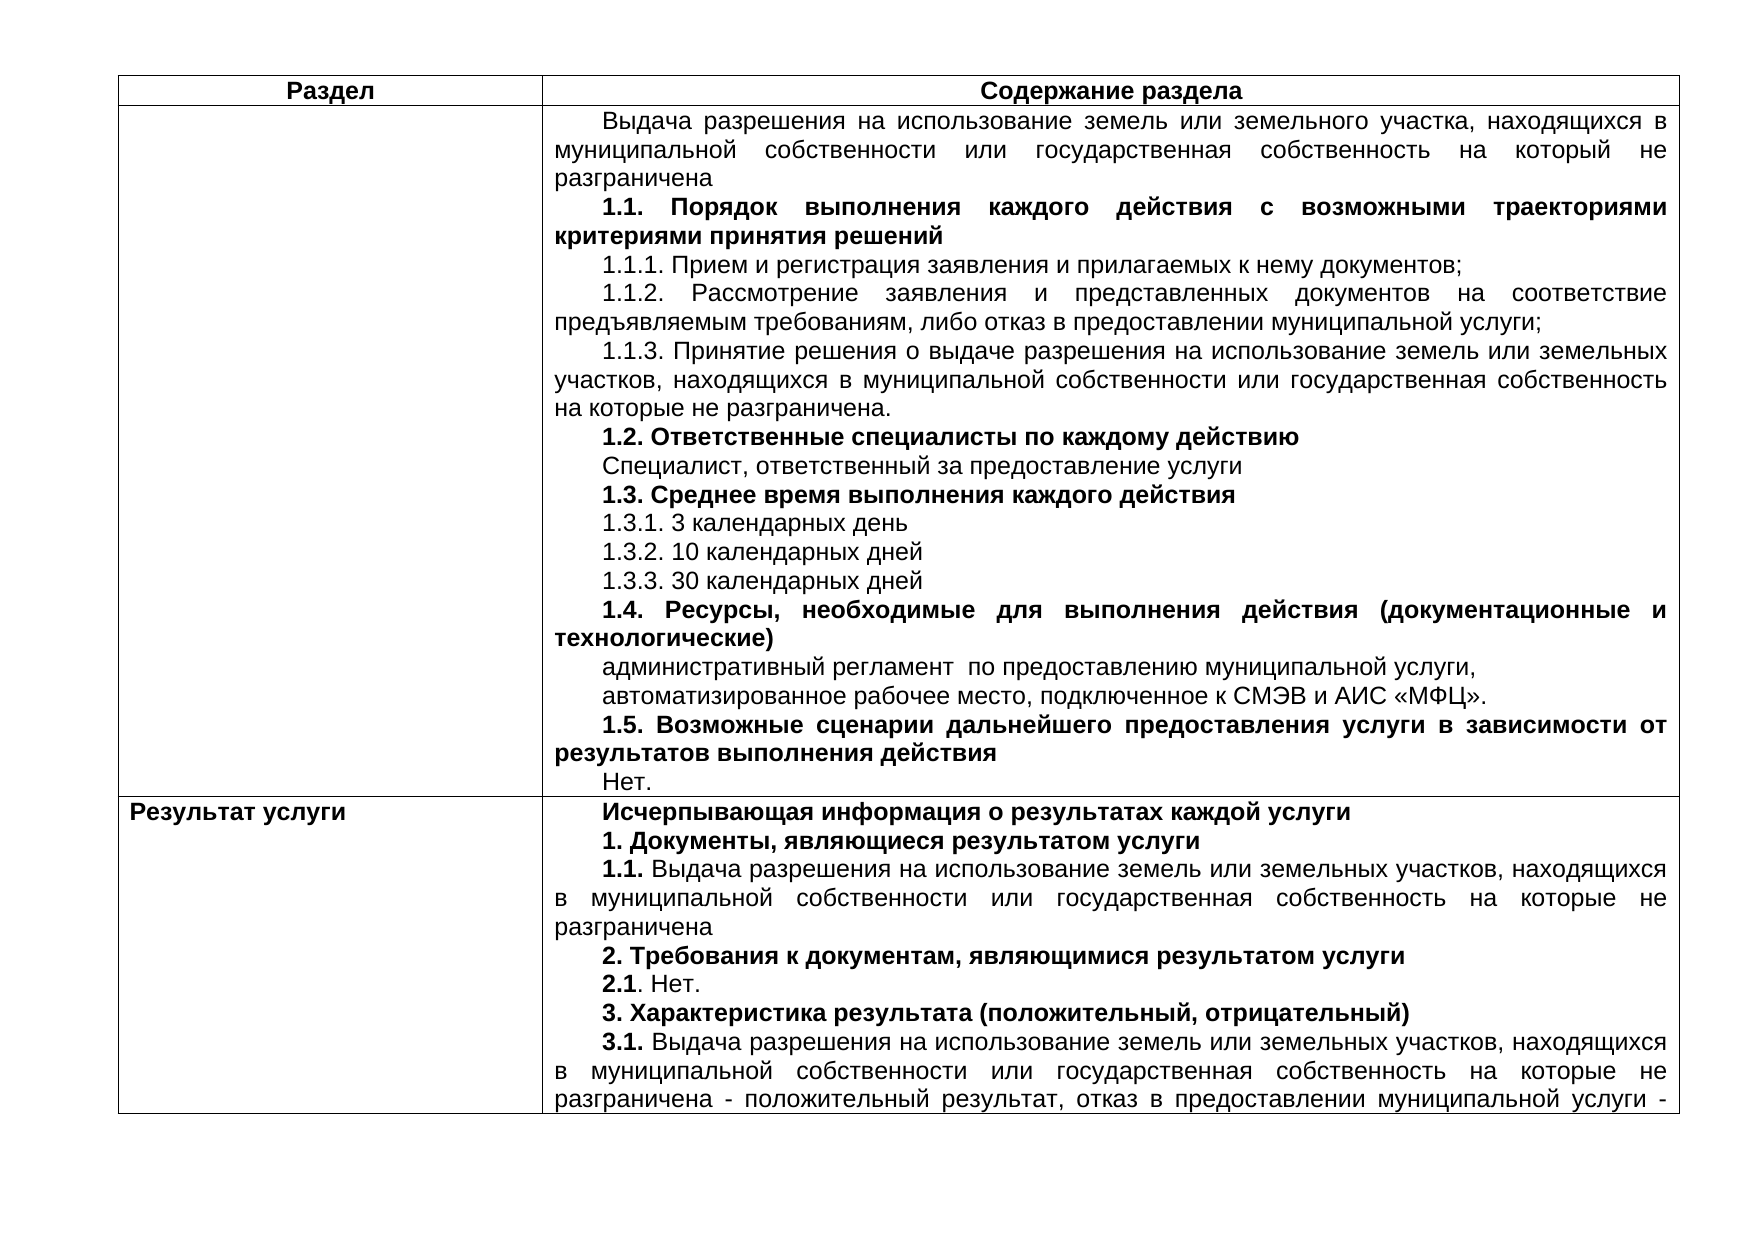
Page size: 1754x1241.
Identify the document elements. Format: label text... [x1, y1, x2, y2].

table_header Раздел [119, 76, 542, 105]
table_cell Результат услуги [119, 797, 542, 1113]
table_cell Выдача разрешения на использование земель или земельного участка, находящихся в муниципальной собственности или государственная собственность на который не разграничена 1.1. Порядок выполнения каждого действия с возможными траекториями критериями принятия решений 1.1.1. Прием и регистрация заявления и прилагаемых к нему документов; 1.1.2. Рассмотрение заявления и представленных документов на соответствие предъявляемым требованиям, либо отказ в предоставлении муниципальной услуги; 1.1.3. Принятие решения о выдаче разрешения на использование земель или земельных участков, находящихся в муниципальной собственности или государственная собственность на которые не разграничена. 1.2. Ответственные специалисты по каждому действию Специалист, ответственный за предоставление услуги 1.3. Среднее время выполнения каждого действия 1.3.1. 3 календарных день 1.3.2. 10 календарных дней 1.3.3. 30 календарных дней 1.4. Ресурсы, необходимые для выполнения действия (документационные и технологические) административный регламент по предоставлению муниципальной услуги, автоматизированное рабочее место, подключенное к СМЭВ и АИС «МФЦ». 1.5. Возможные сценарии дальнейшего предоставления услуги в зависимости от результатов выполнения действия Нет. [543, 106, 1679, 796]
table_header Содержание раздела [543, 76, 1679, 105]
table_cell Исчерпывающая информация о результатах каждой услуги 1. Документы, являющиеся результатом услуги 1.1. Выдача разрешения на использование земель или земельных участков, находящихся в муниципальной собственности или государственная собственность на которые не разграничена 2. Требования к документам, являющимися результатом услуги 2.1. Нет. 3. Характеристика результата (положительный, отрицательный) 3.1. Выдача разрешения на использование земель или земельных участков, находящихся в муниципальной собственности или государственная собственность на которые не разграничена - положительный результат, отказ в предоставлении муниципальной услуги [543, 797, 1679, 1113]
table_cell [119, 106, 542, 796]
